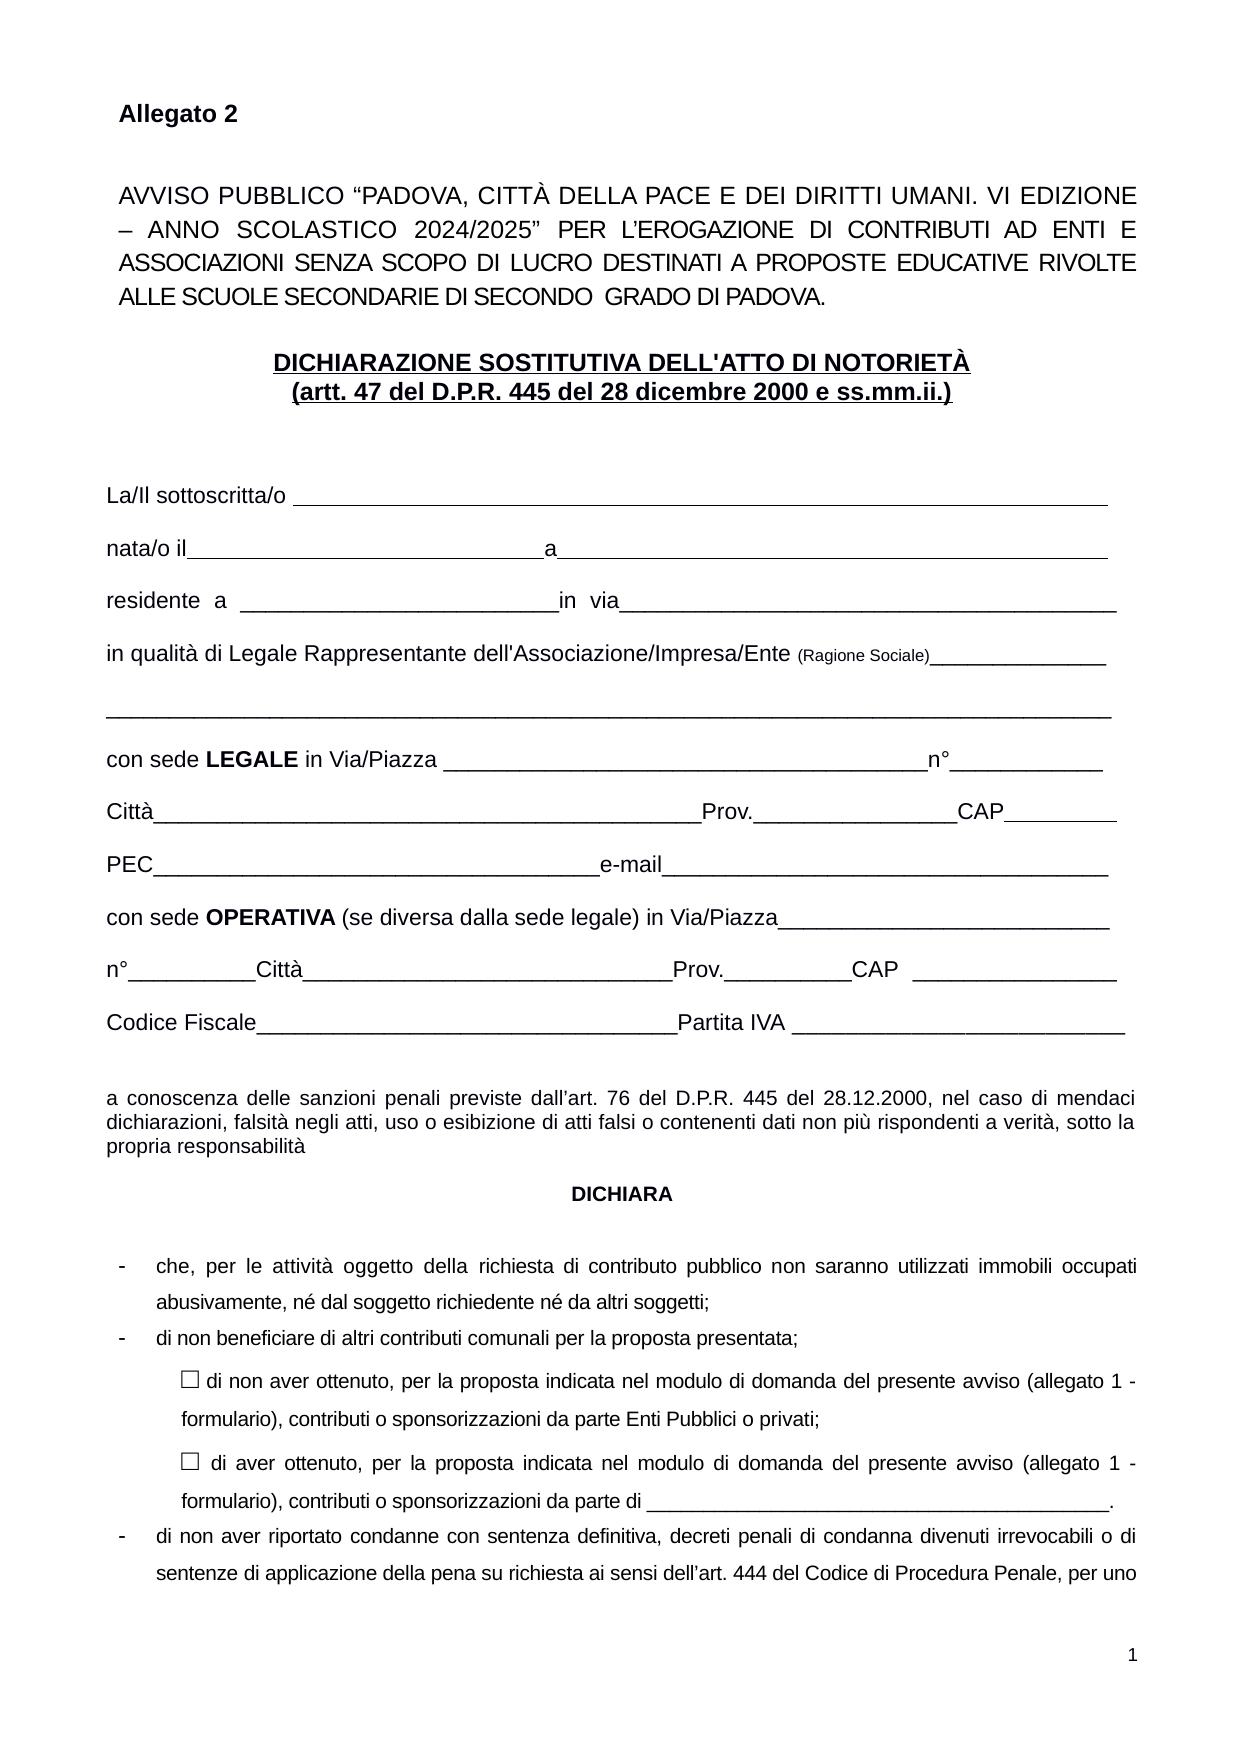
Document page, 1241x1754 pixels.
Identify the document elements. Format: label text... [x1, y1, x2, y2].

subtitle (artt. 47 del D.P.R. 445 del 28 dicembre 2000 e ss.mm.ii.) [106, 377, 1137, 405]
text PEC___________________________________e-mail___________________________________ [106, 851, 1126, 877]
list di non aver riportato condanne con sentenza definitiva, decreti penali di condanna divenuti irrevocabili o di sentenze di applicazione della pena su richiesta ai sensi dell’art. 444 del Codice di Procedura Penale, per uno [118, 1524, 1137, 1584]
subtitle AVVISO PUBBLICO “PADOVA, CITTÀ DELLA PACE E DEI DIRITTI UMANI. VI EDIZIONE – ANNO SCOLASTICO 2024/2025” PER L’EROGAZIONE DI CONTRIBUTI AD ENTI E ASSOCIAZIONI SENZA SCOPO DI LUCRO DESTINATI A PROPOSTE EDUCATIVE RIVOLTE ALLE SCUOLE SECONDARIE DI SECONDO GRADO DI PADOVA. [118, 178, 1137, 312]
list di non beneficiare di altri contributi comunali per la proposta presentata; [118, 1325, 1137, 1349]
text DICHIARA [106, 1182, 1137, 1206]
subtitle Allegato 2 [118, 96, 1137, 129]
text □ di non aver ottenuto, per la proposta indicata nel modulo di domanda del presente avviso (allegato 1 - formulario), contributi o sponsorizzazioni da parte Enti Pubblici o privati; [181, 1361, 1137, 1431]
text con sede OPERATIVA (se diversa dalla sede legale) in Via/Piazza__________________________ n°__________Città_____________________________Prov.__________CAP ________________ [106, 904, 1126, 983]
text ________________________________________________________________________________ [106, 693, 1116, 719]
text Città___________________________________________Prov.________________CAP [106, 798, 1126, 824]
subtitle DICHIARAZIONE SOSTITUTIVA DELL'ATTO DI NOTORIETÀ [106, 348, 1137, 377]
list che, per le attività oggetto della richiesta di contributo pubblico non saranno utilizzati immobili occupati abusivamente, né dal soggetto richiedente né da altri soggetti; [118, 1253, 1137, 1313]
text con sede LEGALE in Via/Piazza ______________________________________n°____________ [106, 746, 1126, 772]
text □ di aver ottenuto, per la proposta indicata nel modulo di domanda del presente avviso (allegato 1 - formulario), contributi o sponsorizzazioni da parte di _________________________________________. [181, 1443, 1137, 1512]
text a conoscenza delle sanzioni penali previste dall’art. 76 del D.P.R. 445 del 28.12.2000, nel caso di mendaci dichiarazioni, falsità negli atti, uso o esibizione di atti falsi o contenenti dati non più rispondenti a verità, sotto la propria responsabilità [106, 1086, 1137, 1158]
text Codice Fiscale_________________________________Partita IVA _________________________ [106, 1009, 1126, 1035]
text La/Il sottoscritta/o nata/o il a residente a _________________________in via_______________________________________ in qualità di Legale Rappresentante dell'Associazione/Impresa/Ente (Ragione Sociale)______________ [106, 482, 1116, 666]
